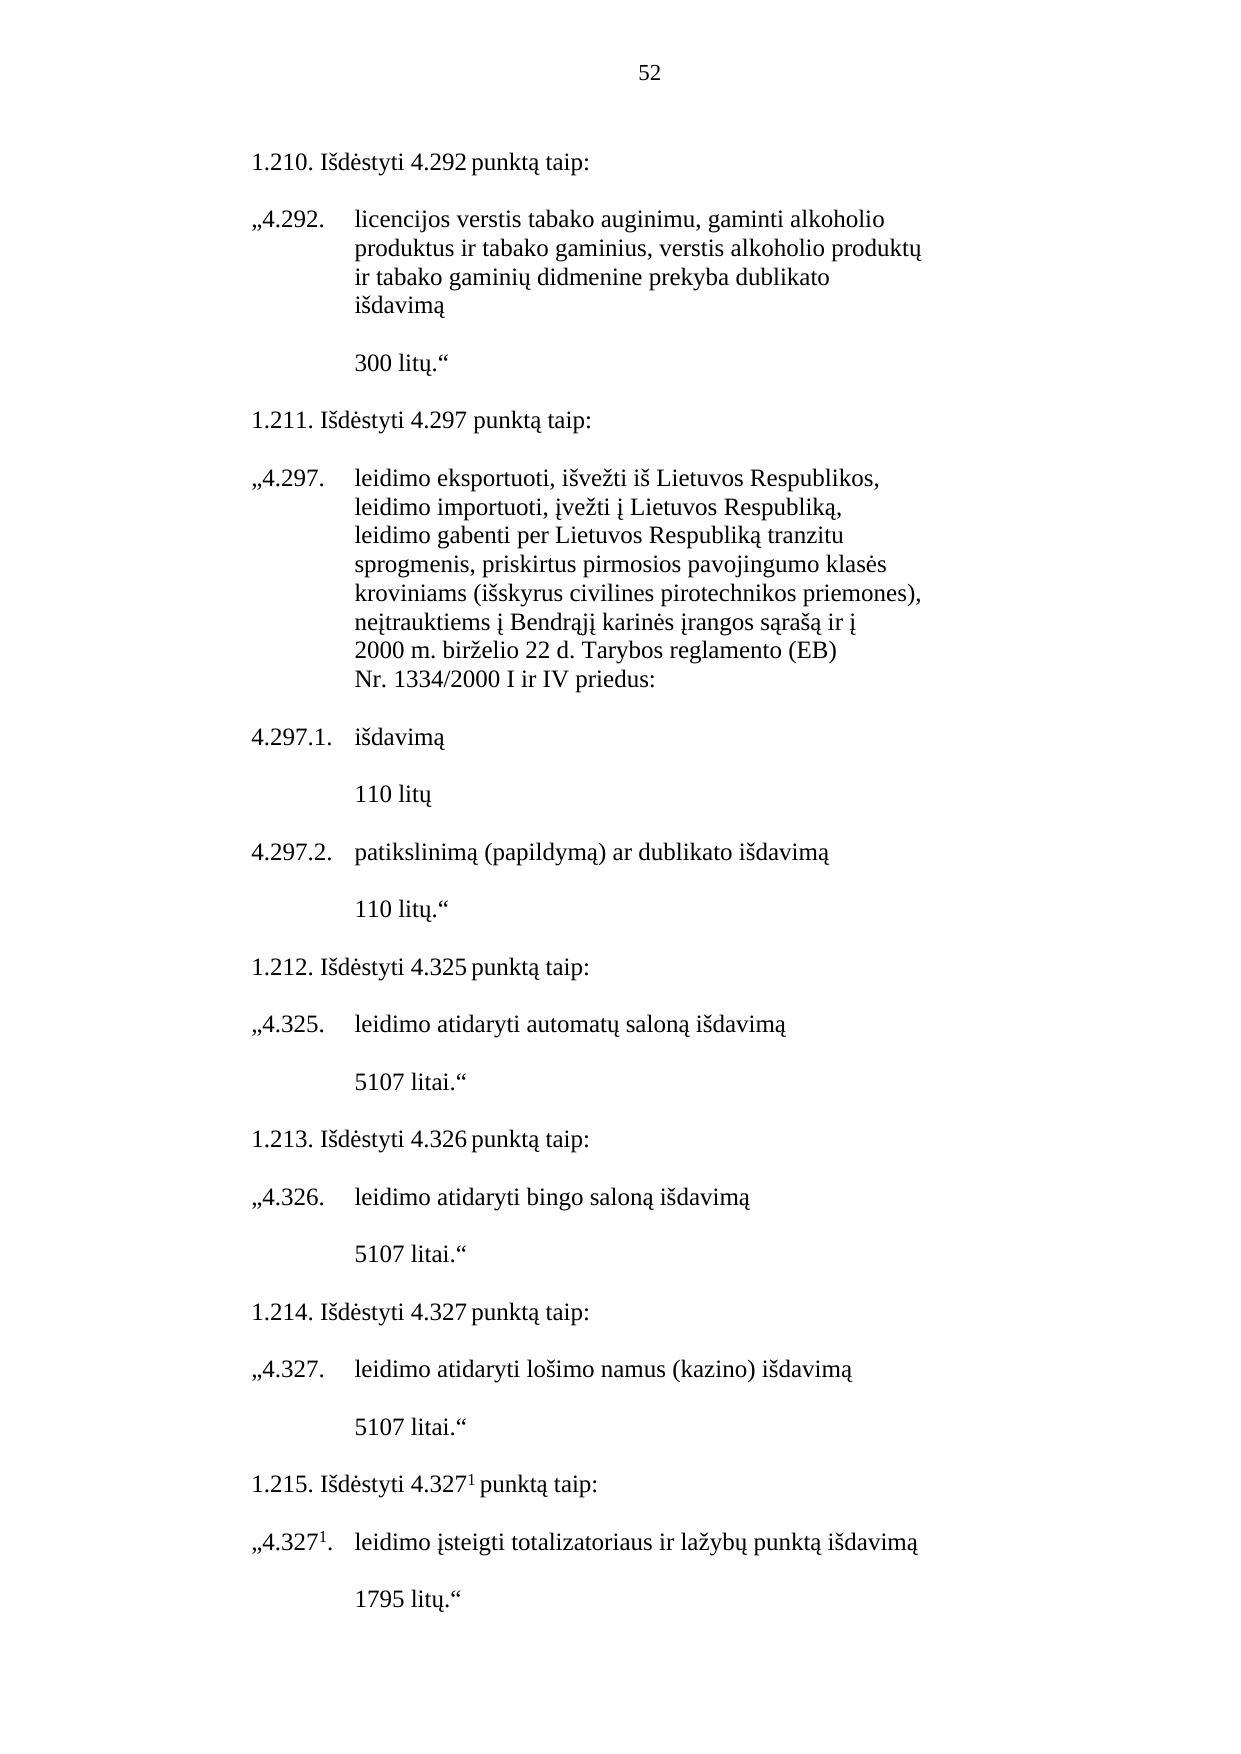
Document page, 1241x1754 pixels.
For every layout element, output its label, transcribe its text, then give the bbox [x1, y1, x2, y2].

text „4.297. leidimo eksportuoti, išvežti iš Lietuvos Respublikos, leidimo importuoti, įvežti į Lietuvos Respubliką, leidimo gabenti per Lietuvos Respubliką tranzitu sprogmenis, priskirtus pirmosios pavojingumo klasės kroviniams (išskyrus civilines pirotechnikos priemones), neįtrauktiems į Bendrąjį karinės įrangos sąrašą ir į 2000 m. birželio 22 d. Tarybos reglamento (EB) Nr. 1334/2000 I ir IV priedus: [251, 463, 924, 693]
text 4.297.1. išdavimą 110 litų [251, 722, 924, 808]
text 1.214. Išdėstyti 4.327 punktą taip: [251, 1297, 924, 1326]
text „4.3271. leidimo įsteigti totalizatoriaus ir lažybų punktą išdavimą 1795 litų.“ [251, 1527, 924, 1613]
text 1.212. Išdėstyti 4.325 punktą taip: [251, 952, 924, 981]
text „4.327. leidimo atidaryti lošimo namus (kazino) išdavimą 5107 litai.“ [251, 1354, 924, 1441]
text 4.297.2. patikslinimą (papildymą) ar dublikato išdavimą 110 litų.“ [251, 837, 924, 923]
text 1.215. Išdėstyti 4.3271 punktą taip: [251, 1469, 924, 1498]
text „4.326. leidimo atidaryti bingo saloną išdavimą 5107 litai.“ [251, 1182, 924, 1268]
text 1.211. Išdėstyti 4.297 punktą taip: [251, 406, 924, 434]
text 1.213. Išdėstyti 4.326 punktą taip: [251, 1124, 924, 1153]
text „4.292. licencijos verstis tabako auginimu, gaminti alkoholio produktus ir tabako gaminius, verstis alkoholio produktų ir tabako gaminių didmenine prekyba dublikato išdavimą 300 litų.“ [251, 204, 924, 377]
text 1.210. Išdėstyti 4.292 punktą taip: [251, 147, 924, 176]
text „4.325. leidimo atidaryti automatų saloną išdavimą 5107 litai.“ [251, 1009, 924, 1096]
